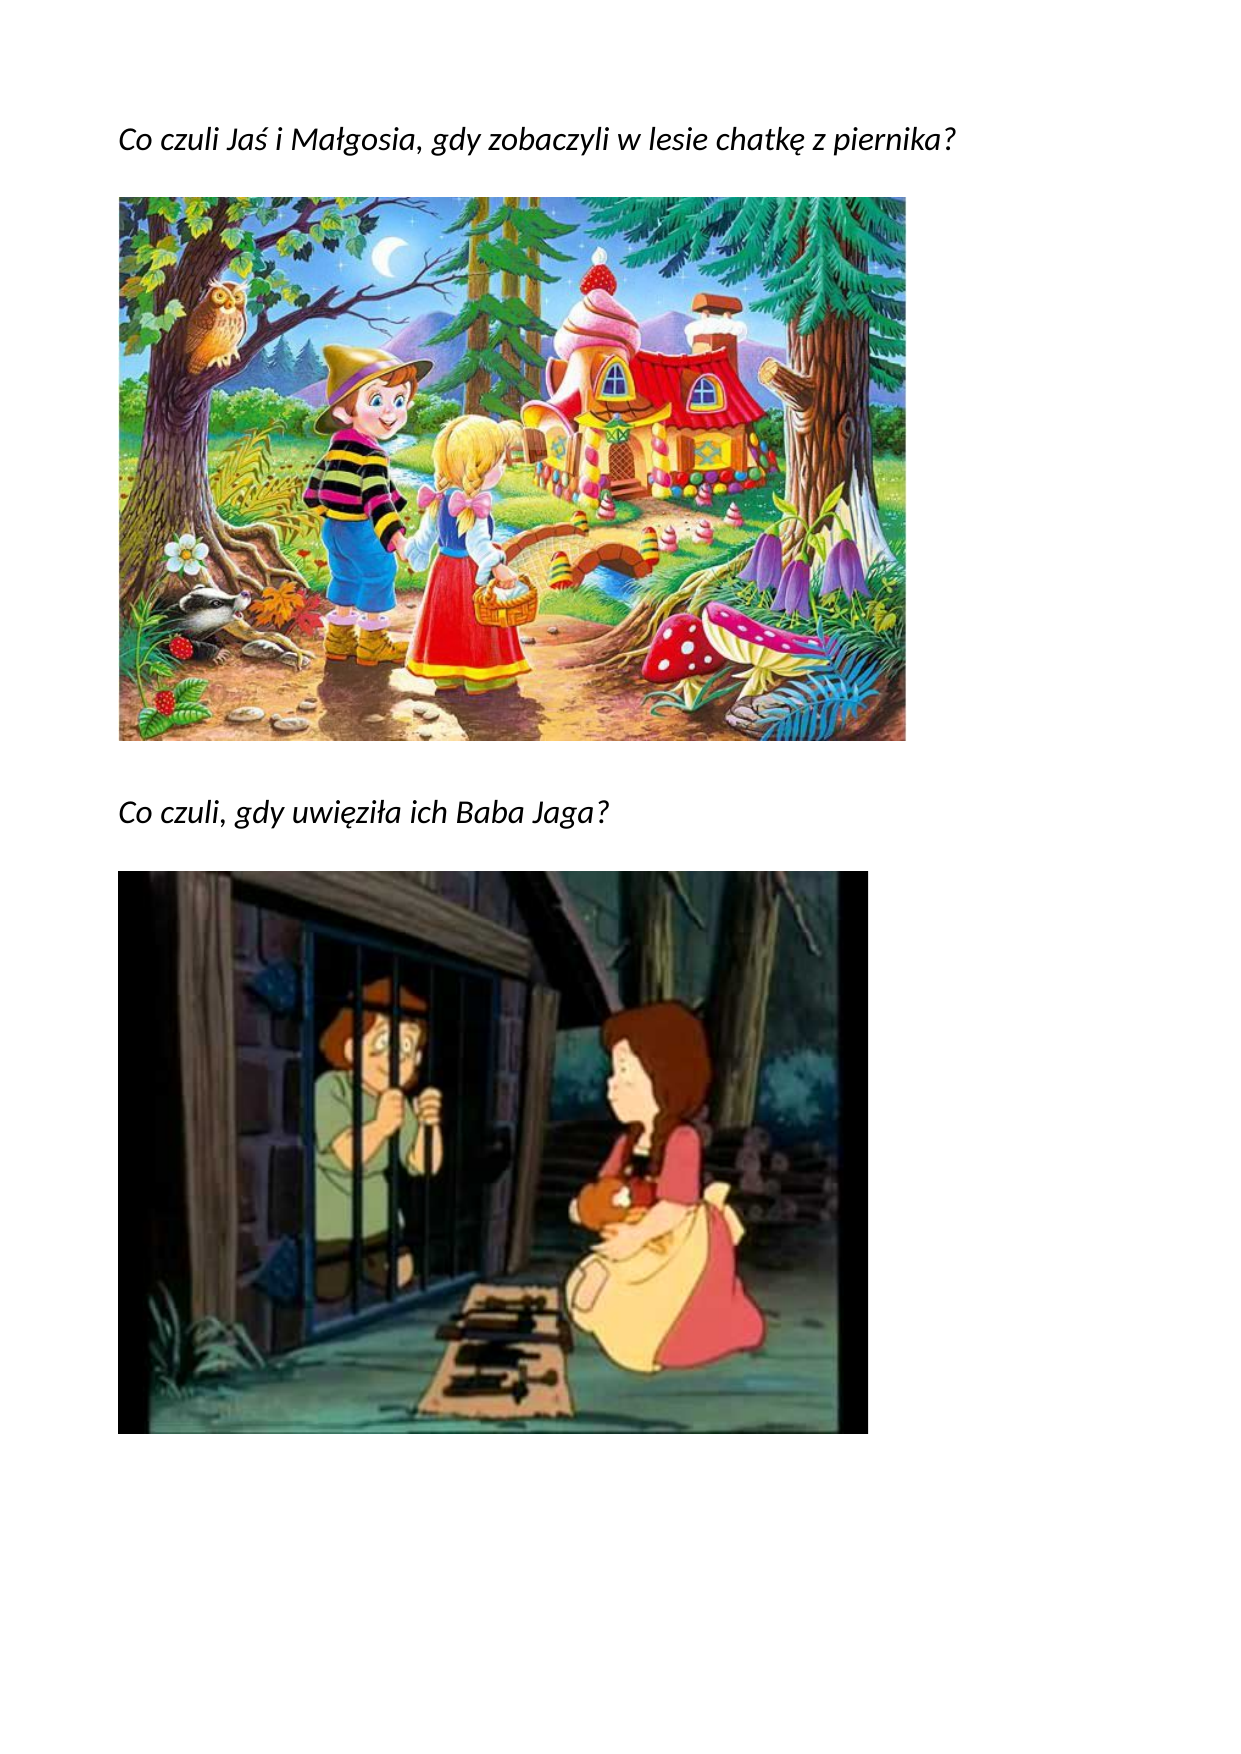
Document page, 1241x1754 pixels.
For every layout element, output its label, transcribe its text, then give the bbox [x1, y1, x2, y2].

text Co czuli Jaś i Małgosia, gdy zobaczyli w lesie chatkę z piernika? [118, 118, 1122, 159]
text Co czuli, gdy uwięziła ich Baba Jaga? [118, 791, 1122, 832]
